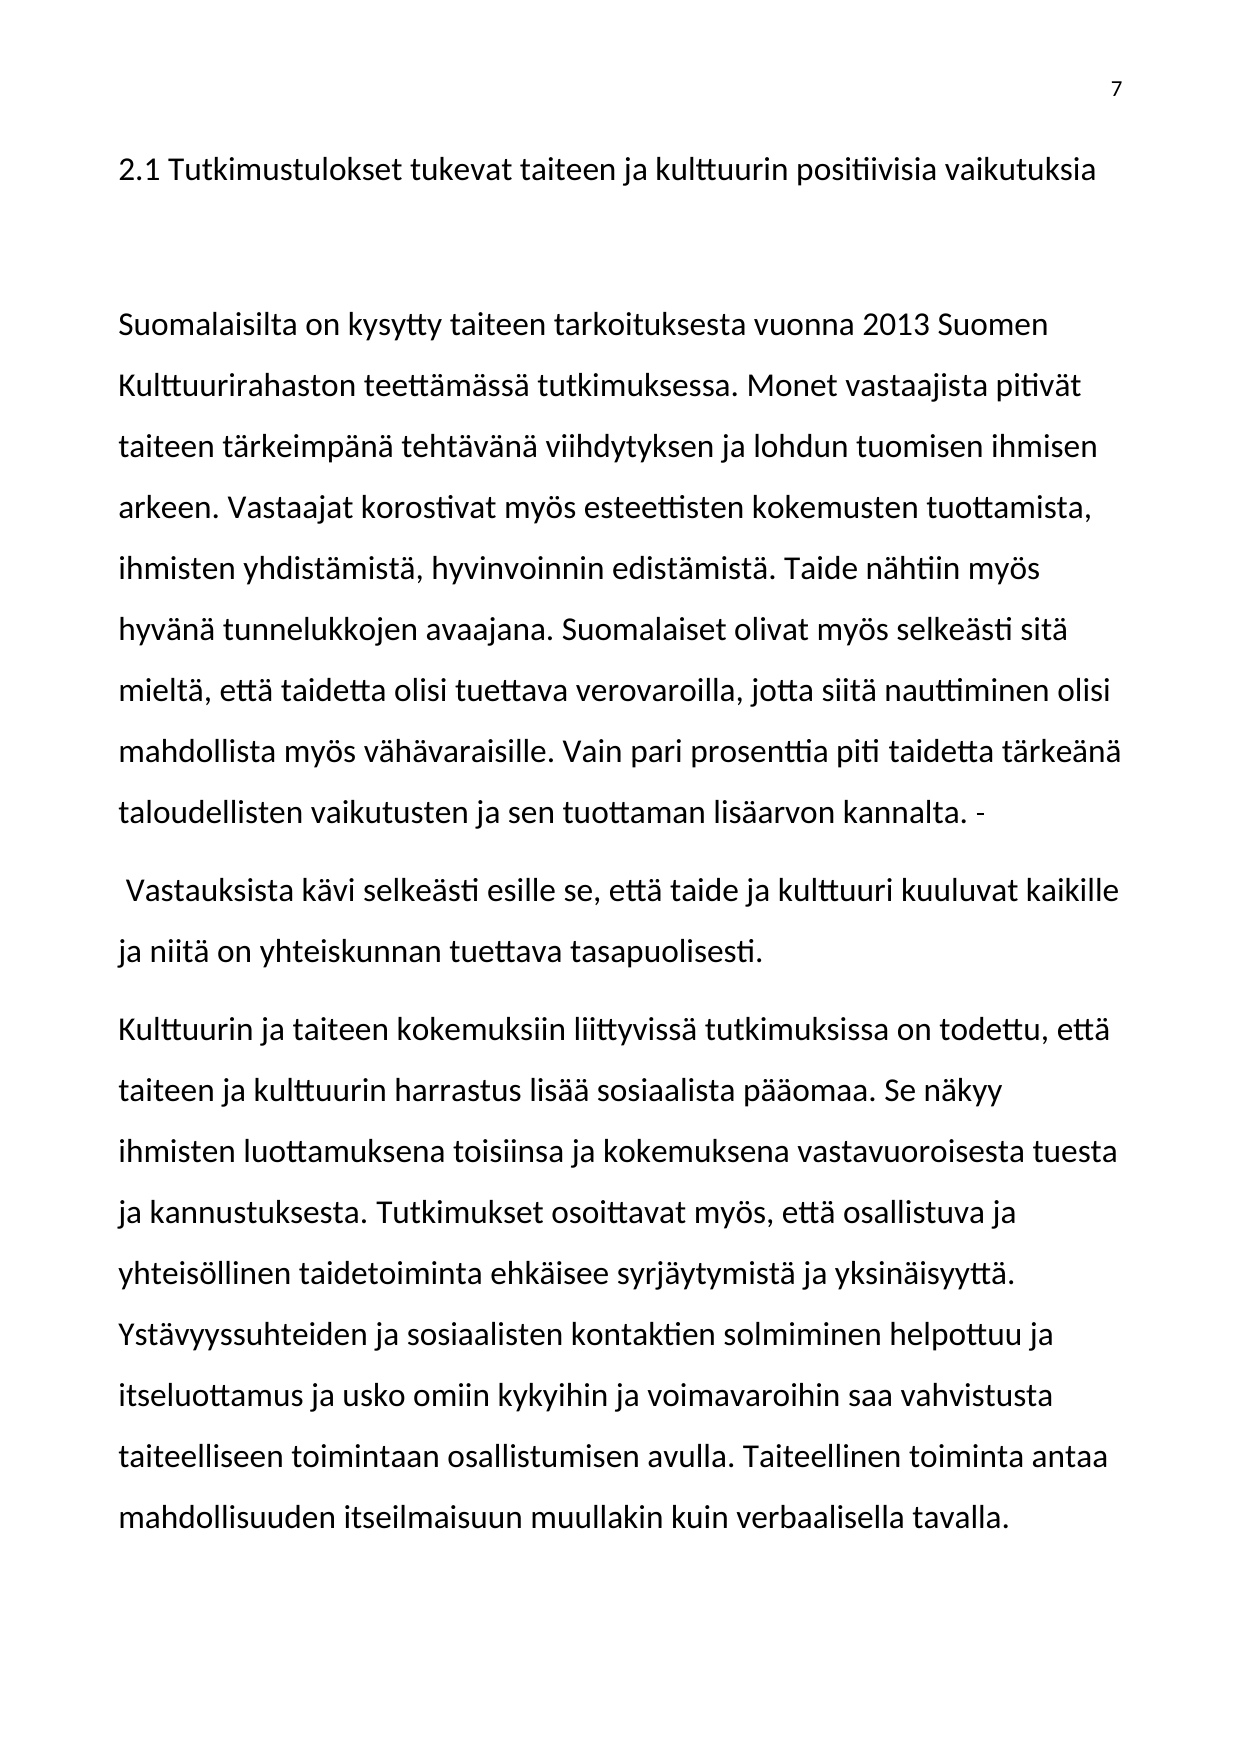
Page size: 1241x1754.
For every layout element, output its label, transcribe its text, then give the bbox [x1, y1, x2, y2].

text Vastauksista kävi selkeästi esille se, että taide ja kulttuuri kuuluvat kaikille ja niitä on yhteiskunnan tuettava tasapuolisesti. [118, 869, 1122, 971]
text 2.1 Tutkimustulokset tukevat taiteen ja kulttuurin positiivisia vaikutuksia [118, 148, 1122, 188]
text Kulttuurin ja taiteen kokemuksiin liittyvissä tutkimuksissa on todettu, että taiteen ja kulttuurin harrastus lisää sosiaalista pääomaa. Se näkyy ihmisten luottamuksena toisiinsa ja kokemuksena vastavuoroisesta tuesta ja kannustuksesta. Tutkimukset osoittavat myös, että osallistuva ja yhteisöllinen taidetoiminta ehkäisee syrjäytymistä ja yksinäisyyttä. Ystävyyssuhteiden ja sosiaalisten kontaktien solmiminen helpottuu ja itseluottamus ja usko omiin kykyihin ja voimavaroihin saa vahvistusta taiteelliseen toimintaan osallistumisen avulla. Taiteellinen toiminta antaa mahdollisuuden itseilmaisuun muullakin kuin verbaalisella tavalla. [118, 1008, 1122, 1537]
text Suomalaisilta on kysytty taiteen tarkoituksesta vuonna 2013 Suomen Kulttuurirahaston teettämässä tutkimuksessa. Monet vastaajista pitivät taiteen tärkeimpänä tehtävänä viihdytyksen ja lohdun tuomisen ihmisen arkeen. Vastaajat korostivat myös esteettisten kokemusten tuottamista, ihmisten yhdistämistä, hyvinvoinnin edistämistä. Taide nähtiin myös hyvänä tunnelukkojen avaajana. Suomalaiset olivat myös selkeästi sitä mieltä, että taidetta olisi tuettava verovaroilla, jotta siitä nauttiminen olisi mahdollista myös vähävaraisille. Vain pari prosenttia piti taidetta tärkeänä taloudellisten vaikutusten ja sen tuottaman lisäarvon kannalta. [118, 303, 1122, 832]
